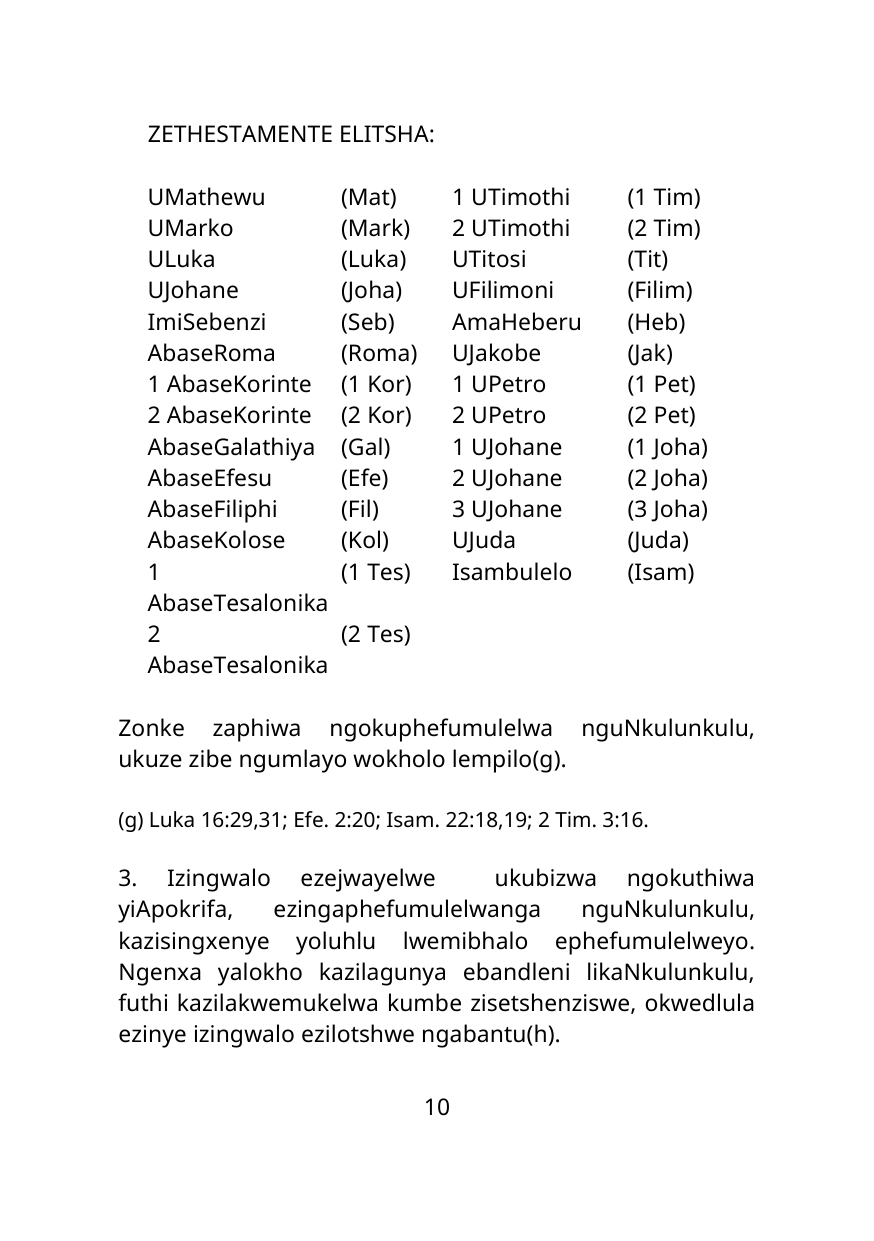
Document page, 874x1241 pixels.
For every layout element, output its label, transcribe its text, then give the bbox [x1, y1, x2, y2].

table_cell [627, 618, 756, 681]
table_cell (Jak) [627, 337, 756, 368]
table_cell UTitosi [452, 243, 627, 274]
text (g) Luka 16:29,31; Efe. 2:20; Isam. 22:18,19; 2 Tim. 3:16. [118, 806, 756, 834]
table_cell UJakobe [452, 337, 627, 368]
table_cell 2 AbaseTesalonika [148, 618, 341, 681]
table_cell (Gal) [341, 431, 452, 462]
table_cell (Juda) [627, 524, 756, 556]
table_cell 2 UPetro [452, 399, 627, 431]
table_cell AbaseFiliphi [148, 493, 341, 524]
table_cell (2 Pet) [627, 399, 756, 431]
table_cell ULuka [148, 243, 341, 274]
table_cell (2 Tim) [627, 212, 756, 243]
table_cell (Kol) [341, 524, 452, 556]
table_cell [452, 618, 627, 681]
table_cell (Isam) [627, 556, 756, 618]
table_cell (2 Tes) [341, 618, 452, 681]
table_cell (Efe) [341, 462, 452, 493]
table_cell (Mark) [341, 212, 452, 243]
table_cell UJohane [148, 274, 341, 306]
table_cell 1 AbaseTesalonika [148, 556, 341, 618]
table_cell UMarko [148, 212, 341, 243]
table_cell ImiSebenzi [148, 306, 341, 337]
table_cell (1 Joha) [627, 431, 756, 462]
text 3. Izingwalo ezejwayelwe ukubizwa ngokuthiwa yiApokrifa, ezingaphefumulelwanga nguNkulunkulu, kazisingxenye yoluhlu lwemibhalo ephefumulelweyo. Ngenxa yalokho kazilagunya ebandleni likaNkulunkulu, futhi kazilakwemukelwa kumbe zisetshenziswe, okwedlula ezinye izingwalo ezilotshwe ngabantu(h). [118, 862, 756, 1049]
table_cell UJuda [452, 524, 627, 556]
table_cell (Seb) [341, 306, 452, 337]
table_cell (2 Kor) [341, 399, 452, 431]
text Zonke zaphiwa ngokuphefumulelwa nguNkulunkulu, ukuze zibe ngumlayo wokholo lempilo(g). [118, 712, 756, 774]
table_cell (Heb) [627, 306, 756, 337]
table_cell (Fil) [341, 493, 452, 524]
table_cell (3 Joha) [627, 493, 756, 524]
table_cell UFilimoni [452, 274, 627, 306]
table_cell (1 Pet) [627, 368, 756, 399]
table_cell 2 AbaseKorinte [148, 399, 341, 431]
table_cell Isambulelo [452, 556, 627, 618]
text ZETHESTAMENTE ELITSHA: [148, 118, 756, 149]
table_cell 1 UJohane [452, 431, 627, 462]
table_cell 1 UPetro [452, 368, 627, 399]
table_cell (Roma) [341, 337, 452, 368]
table_cell 2 UJohane [452, 462, 627, 493]
table_header 1 UTimothi [452, 181, 627, 212]
table_cell 2 UTimothi [452, 212, 627, 243]
table_cell AbaseKolose [148, 524, 341, 556]
table_cell 3 UJohane [452, 493, 627, 524]
table_cell AmaHeberu [452, 306, 627, 337]
table_cell (1 Kor) [341, 368, 452, 399]
table_cell (Tit) [627, 243, 756, 274]
table_header (Mat) [341, 181, 452, 212]
table_cell AbaseRoma [148, 337, 341, 368]
table_header (1 Tim) [627, 181, 756, 212]
table_cell (Filim) [627, 274, 756, 306]
table_cell (Luka) [341, 243, 452, 274]
table_cell AbaseEfesu [148, 462, 341, 493]
table_cell AbaseGalathiya [148, 431, 341, 462]
table_cell (1 Tes) [341, 556, 452, 618]
table_cell (2 Joha) [627, 462, 756, 493]
table_cell (Joha) [341, 274, 452, 306]
table_cell 1 AbaseKorinte [148, 368, 341, 399]
table_header UMathewu [148, 181, 341, 212]
